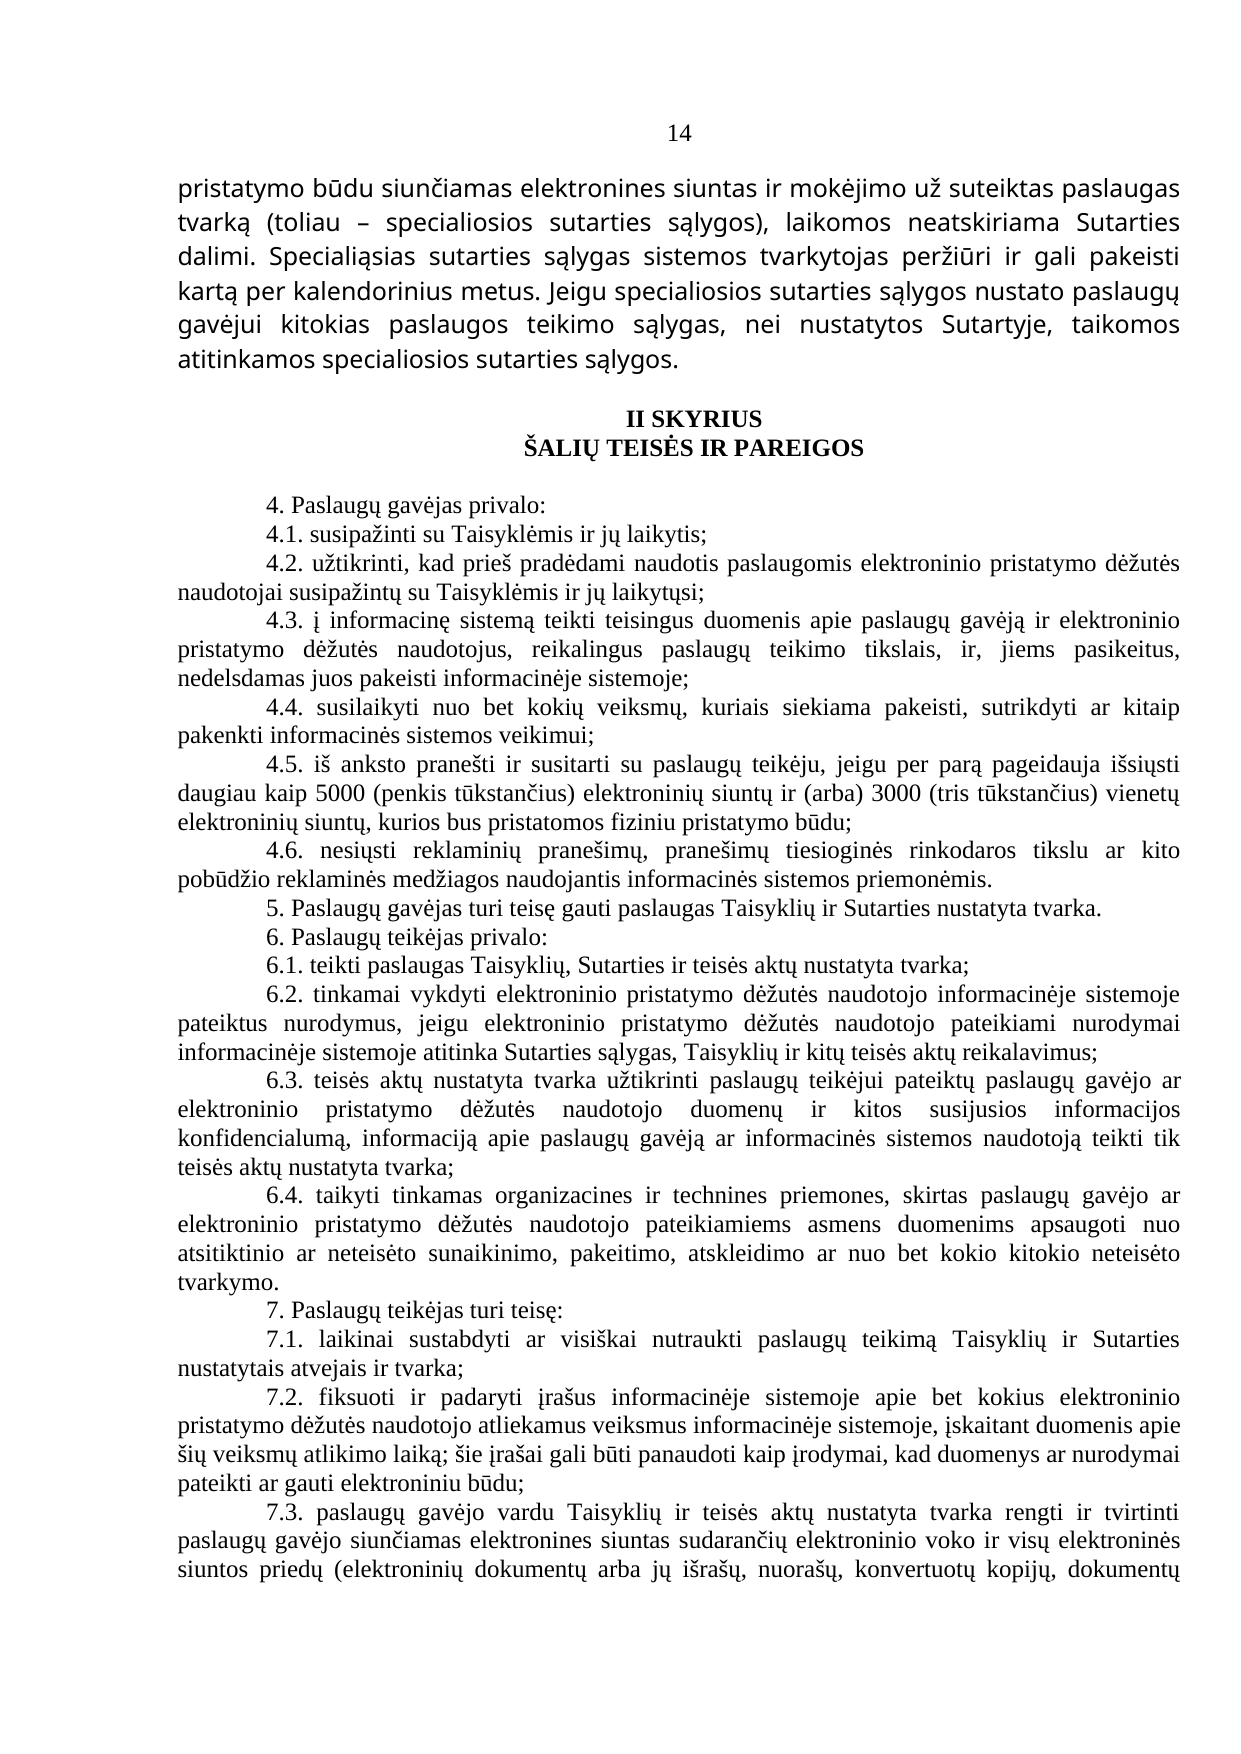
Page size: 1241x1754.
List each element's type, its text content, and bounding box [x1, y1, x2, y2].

text 6.1. teikti paslaugas Taisyklių, Sutarties ir teisės aktų nustatyta tvarka; [177, 950, 1181, 979]
text II SKYRIUS [207, 404, 1181, 433]
text 6.4. taikyti tinkamas organizacines ir technines priemones, skirtas paslaugų gavėjo ar elektroninio pristatymo dėžutės naudotojo pateikiamiems asmens duomenims apsaugoti nuo atsitiktinio ar neteisėto sunaikinimo, pakeitimo, atskleidimo ar nuo bet kokio kitokio neteisėto tvarkymo. [177, 1180, 1181, 1295]
text 5. Paslaugų gavėjas turi teisę gauti paslaugas Taisyklių ir Sutarties nustatyta tvarka. [177, 893, 1181, 922]
text 6. Paslaugų teikėjas privalo: [177, 922, 1181, 950]
text 4.5. iš anksto pranešti ir susitarti su paslaugų teikėju, jeigu per parą pageidauja išsiųsti daugiau kaip 5000 (penkis tūkstančius) elektroninių siuntų ir (arba) 3000 (tris tūkstančius) vienetų elektroninių siuntų, kurios bus pristatomos fiziniu pristatymo būdu; [177, 749, 1181, 835]
text 4.4. susilaikyti nuo bet kokių veiksmų, kuriais siekiama pakeisti, sutrikdyti ar kitaip pakenkti informacinės sistemos veikimui; [177, 692, 1181, 749]
text 7.1. laikinai sustabdyti ar visiškai nutraukti paslaugų teikimą Taisyklių ir Sutarties nustatytais atvejais ir tvarka; [177, 1324, 1181, 1382]
text 7. Paslaugų teikėjas turi teisę: [177, 1295, 1181, 1324]
text 7.2. fiksuoti ir padaryti įrašus informacinėje sistemoje apie bet kokius elektroninio pristatymo dėžutės naudotojo atliekamus veiksmus informacinėje sistemoje, įskaitant duomenis apie šių veiksmų atlikimo laiką; šie įrašai gali būti panaudoti kaip įrodymai, kad duomenys ar nurodymai pateikti ar gauti elektroniniu būdu; [177, 1382, 1181, 1497]
text 4.3. į informacinę sistemą teikti teisingus duomenis apie paslaugų gavėją ir elektroninio pristatymo dėžutės naudotojus, reikalingus paslaugų teikimo tikslais, ir, jiems pasikeitus, nedelsdamas juos pakeisti informacinėje sistemoje; [177, 605, 1181, 692]
text 4.2. užtikrinti, kad prieš pradėdami naudotis paslaugomis elektroninio pristatymo dėžutės naudotojai susipažintų su Taisyklėmis ir jų laikytųsi; [177, 548, 1181, 605]
text 6.3. teisės aktų nustatyta tvarka užtikrinti paslaugų teikėjui pateiktų paslaugų gavėjo ar elektroninio pristatymo dėžutės naudotojo duomenų ir kitos susijusios informacijos konfidencialumą, informaciją apie paslaugų gavėją ar informacinės sistemos naudotoją teikti tik teisės aktų nustatyta tvarka; [177, 1065, 1181, 1180]
text ŠALIŲ TEISĖS IR PAREIGOS [207, 433, 1181, 462]
text 7.3. paslaugų gavėjo vardu Taisyklių ir teisės aktų nustatyta tvarka rengti ir tvirtinti paslaugų gavėjo siunčiamas elektronines siuntas sudarančių elektroninio voko ir visų elektroninės siuntos priedų (elektroninių dokumentų arba jų išrašų, nuorašų, konvertuotų kopijų, dokumentų [177, 1497, 1181, 1583]
text 4.1. susipažinti su Taisyklėmis ir jų laikytis; [177, 519, 1181, 548]
text pristatymo būdu siunčiamas elektronines siuntas ir mokėjimo už suteiktas paslaugas tvarką (toliau – specialiosios sutarties sąlygos), laikomos neatskiriama Sutarties dalimi. Specialiąsias sutarties sąlygas sistemos tvarkytojas peržiūri ir gali pakeisti kartą per kalendorinius metus. Jeigu specialiosios sutarties sąlygos nustato paslaugų gavėjui kitokias paslaugos teikimo sąlygas, nei nustatytos Sutartyje, taikomos atitinkamos specialiosios sutarties sąlygos. [177, 171, 1181, 375]
text 6.2. tinkamai vykdyti elektroninio pristatymo dėžutės naudotojo informacinėje sistemoje pateiktus nurodymus, jeigu elektroninio pristatymo dėžutės naudotojo pateikiami nurodymai informacinėje sistemoje atitinka Sutarties sąlygas, Taisyklių ir kitų teisės aktų reikalavimus; [177, 979, 1181, 1065]
text 4. Paslaugų gavėjas privalo: [177, 490, 1181, 519]
text 4.6. nesiųsti reklaminių pranešimų, pranešimų tiesioginės rinkodaros tikslu ar kito pobūdžio reklaminės medžiagos naudojantis informacinės sistemos priemonėmis. [177, 835, 1181, 893]
